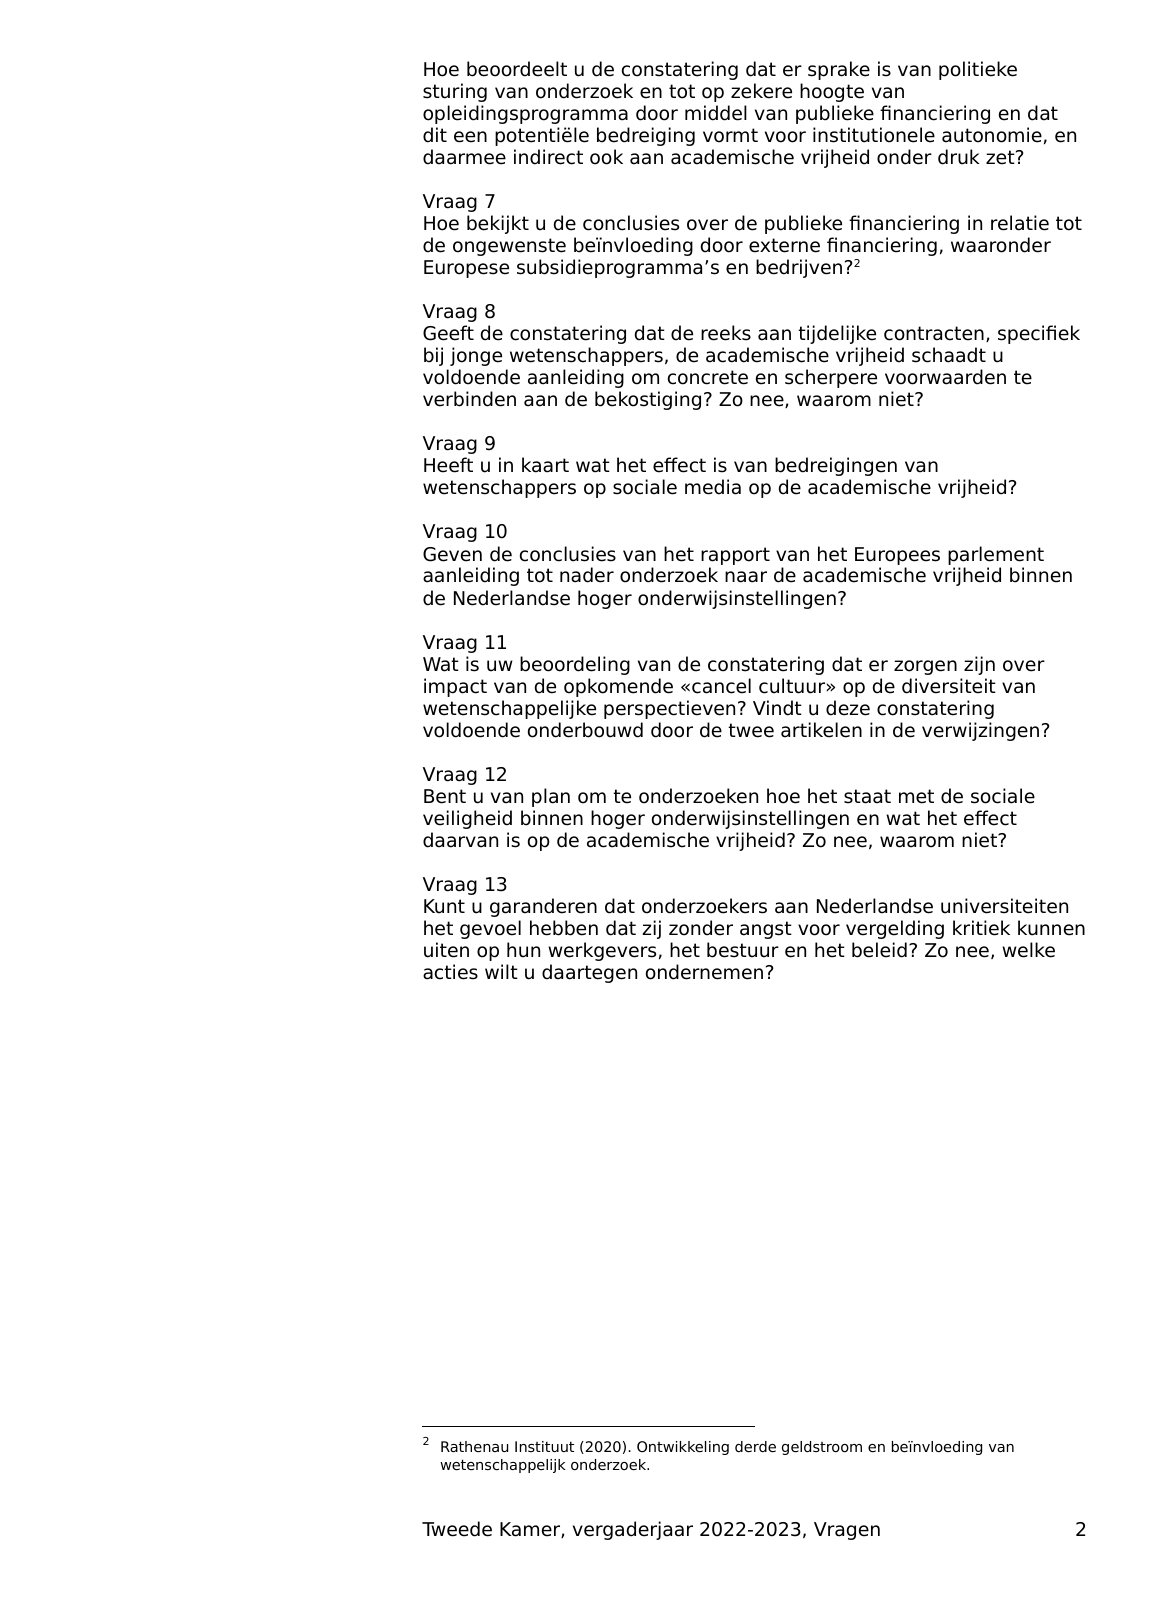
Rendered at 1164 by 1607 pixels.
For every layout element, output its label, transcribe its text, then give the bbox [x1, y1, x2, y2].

text Vraag 8 [422, 301, 1087, 323]
text Vraag 13 [422, 874, 1087, 896]
text Vraag 9 [422, 433, 1087, 455]
text Hoe beoordeelt u de constatering dat er sprake is van politieke sturing van onderzoek en tot op zekere hoogte van opleidingsprogramma door middel van publieke financiering en dat dit een potentiële bedreiging vormt voor institutionele autonomie, en daarmee indirect ook aan academische vrijheid onder druk zet? [422, 59, 1087, 169]
text Vraag 12 [422, 764, 1087, 786]
text Geeft de constatering dat de reeks aan tijdelijke contracten, specifiek bij jonge wetenschappers, de academische vrijheid schaadt u voldoende aanleiding om concrete en scherpere voorwaarden te verbinden aan de bekostiging? Zo nee, waarom niet? [422, 323, 1087, 411]
text Vraag 7 [422, 191, 1087, 213]
text Geven de conclusies van het rapport van het Europees parlement aanleiding tot nader onderzoek naar de academische vrijheid binnen de Nederlandse hoger onderwijsinstellingen? [422, 543, 1087, 609]
text Wat is uw beoordeling van de constatering dat er zorgen zijn over impact van de opkomende «cancel cultuur» op de diversiteit van wetenschappelijke perspectieven? Vindt u deze constatering voldoende onderbouwd door de twee artikelen in de verwijzingen? [422, 653, 1087, 741]
text Rathenau Instituut (2020). Ontwikkeling derde geldstroom en beïnvloeding van wetenschappelijk onderzoek. [422, 1435, 1087, 1474]
text Bent u van plan om te onderzoeken hoe het staat met de sociale veiligheid binnen hoger onderwijsinstellingen en wat het effect daarvan is op de academische vrijheid? Zo nee, waarom niet? [422, 786, 1087, 852]
text Heeft u in kaart wat het effect is van bedreigingen van wetenschappers op sociale media op de academische vrijheid? [422, 455, 1087, 499]
text Vraag 11 [422, 632, 1087, 653]
text Hoe bekijkt u de conclusies over de publieke financiering in relatie tot de ongewenste beïnvloeding door externe financiering, waaronder Europese subsidieprogramma’s en bedrijven? [422, 213, 1087, 279]
text Kunt u garanderen dat onderzoekers aan Nederlandse universiteiten het gevoel hebben dat zij zonder angst voor vergelding kritiek kunnen uiten op hun werkgevers, het bestuur en het beleid? Zo nee, welke acties wilt u daartegen ondernemen? [422, 896, 1087, 984]
text Vraag 10 [422, 521, 1087, 543]
